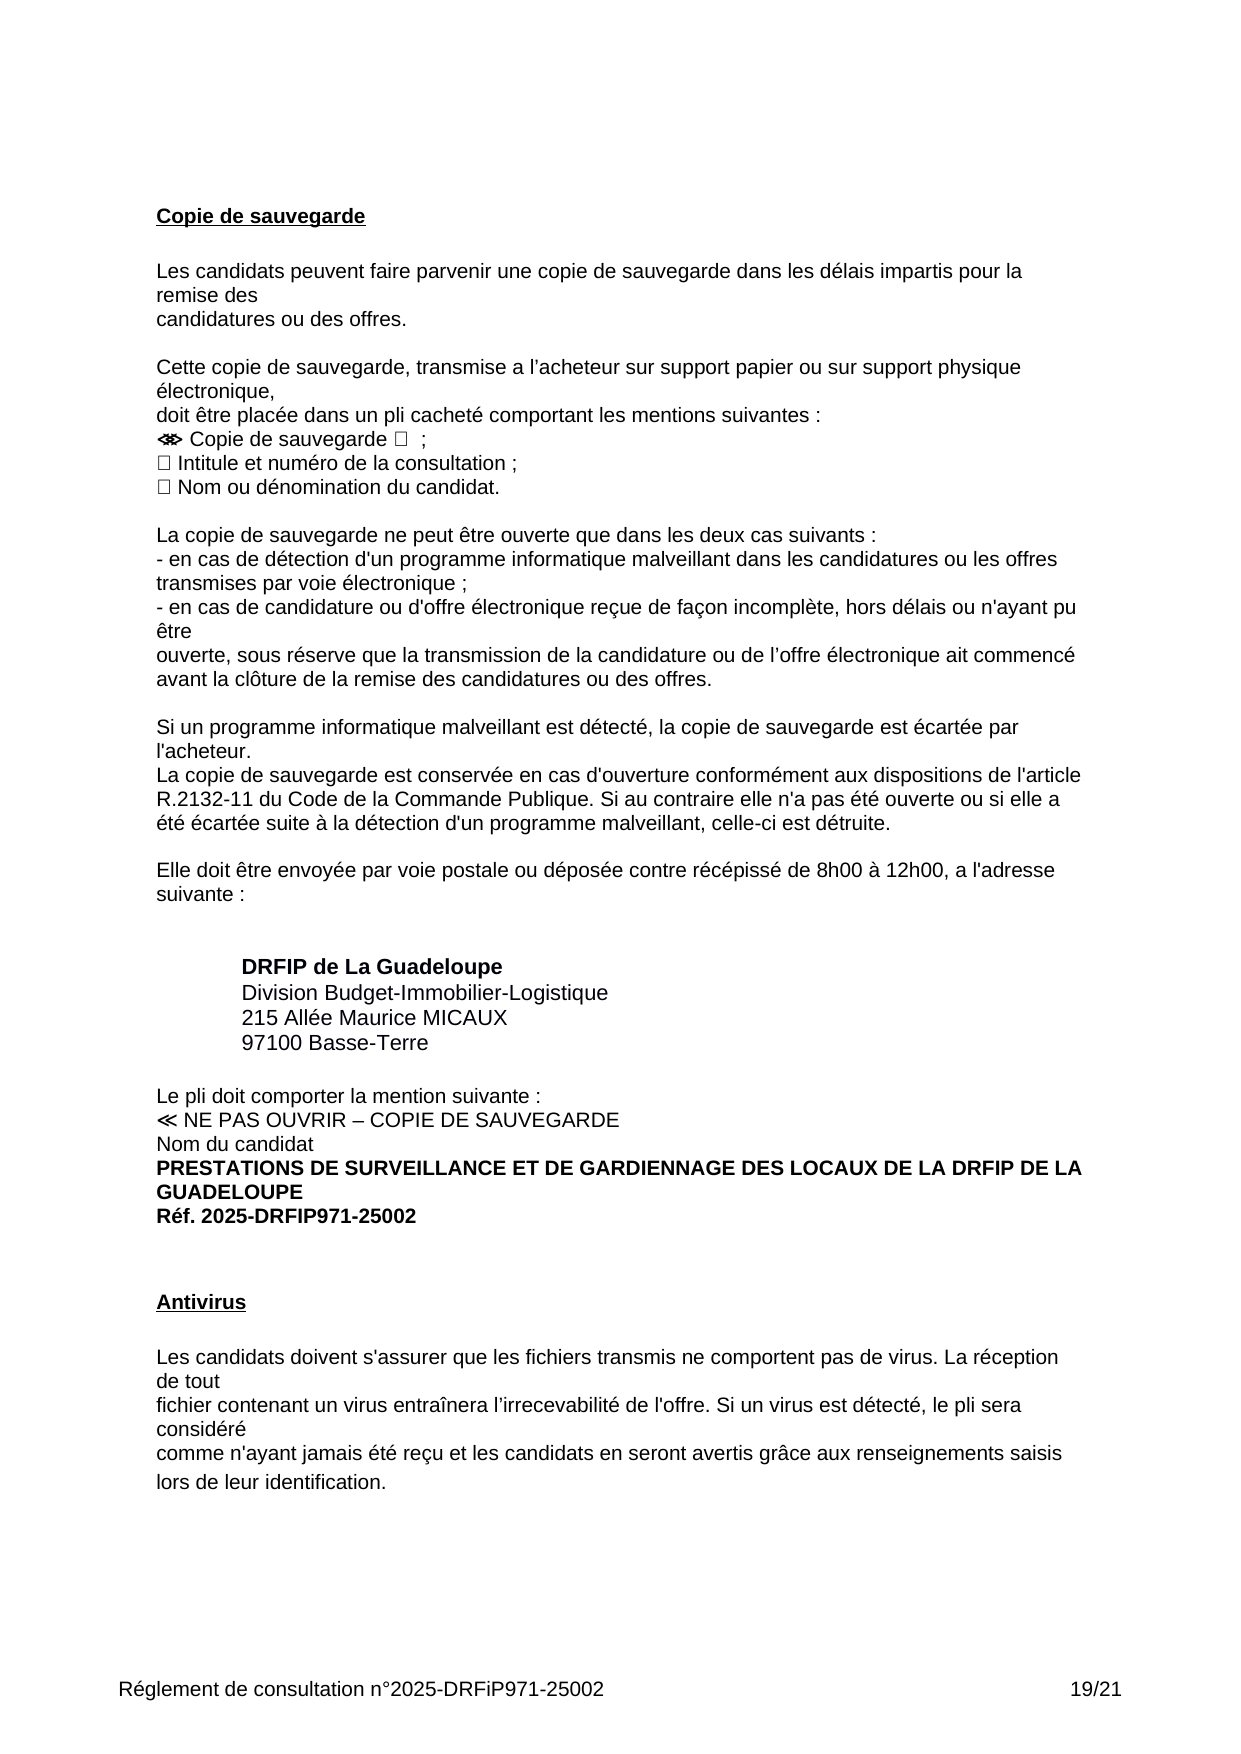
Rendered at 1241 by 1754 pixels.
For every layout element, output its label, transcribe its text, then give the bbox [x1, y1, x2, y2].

text ouverte, sous réserve que la transmission de la candidature ou de l’offre électronique ait commencé [156, 643, 1084, 667]
text 215 Allée Maurice MICAUX [181, 1004, 1084, 1030]
text  Nom ou dénomination du candidat. [156, 475, 1084, 499]
text ≪ NE PAS OUVRIR – COPIE DE SAUVEGARDE [156, 1108, 1084, 1132]
text transmises par voie électronique ; [156, 571, 1084, 595]
text fichier contenant un virus entraînera l’irrecevabilité de l'offre. Si un virus est détecté, le pli sera considéré [156, 1393, 1084, 1441]
text Si un programme informatique malveillant est détecté, la copie de sauvegarde est écartée par l'acheteur. [156, 714, 1084, 762]
text Les candidats doivent s'assurer que les fichiers transmis ne comportent pas de virus. La réception de tout [156, 1345, 1084, 1393]
text  ≪ Copie de sauvegarde ≫ ; [156, 427, 1084, 451]
text La copie de sauvegarde est conservée en cas d'ouverture conformément aux dispositions de l'article R.2132-11 du Code de la Commande Publique. Si au contraire elle n'a pas été ouverte ou si elle a été écartée suite à la détection d'un programme malveillant, celle-ci est détruite. [156, 762, 1084, 834]
text Antivirus [156, 1290, 1084, 1314]
text Elle doit être envoyée par voie postale ou déposée contre récépissé de 8h00 à 12h00, a l'adresse suivante : [156, 858, 1084, 906]
text doit être placée dans un pli cacheté comportant les mentions suivantes : [156, 403, 1084, 427]
text DRFIP de La Guadeloupe [181, 954, 1084, 979]
text Réf. 2025-DRFIP971-25002 [156, 1203, 1084, 1227]
text 97100 Basse-Terre [181, 1030, 1084, 1055]
text La copie de sauvegarde ne peut être ouverte que dans les deux cas suivants : [156, 523, 1084, 547]
text - en cas de détection d'un programme informatique malveillant dans les candidatures ou les offres [156, 547, 1084, 571]
text Le pli doit comporter la mention suivante : [156, 1084, 1084, 1108]
text comme n'ayant jamais été reçu et les candidats en seront avertis grâce aux renseignements saisis lors de leur identification. [156, 1441, 1084, 1496]
text Copie de sauvegarde [156, 204, 1084, 228]
text Les candidats peuvent faire parvenir une copie de sauvegarde dans les délais impartis pour la remise des [156, 259, 1084, 307]
text avant la clôture de la remise des candidatures ou des offres. [156, 667, 1084, 691]
text  Intitule et numéro de la consultation ; [156, 451, 1084, 475]
text - en cas de candidature ou d'offre électronique reçue de façon incomplète, hors délais ou n'ayant pu être [156, 595, 1084, 643]
text PRESTATIONS DE SURVEILLANCE ET DE GARDIENNAGE DES LOCAUX DE LA DRFIP DE LA GUADELOUPE [156, 1156, 1084, 1203]
text Division Budget-Immobilier-Logistique [181, 979, 1084, 1004]
text Nom du candidat [156, 1132, 1084, 1156]
text candidatures ou des offres. [156, 307, 1084, 331]
text Cette copie de sauvegarde, transmise a l’acheteur sur support papier ou sur support physique électronique, [156, 355, 1084, 403]
